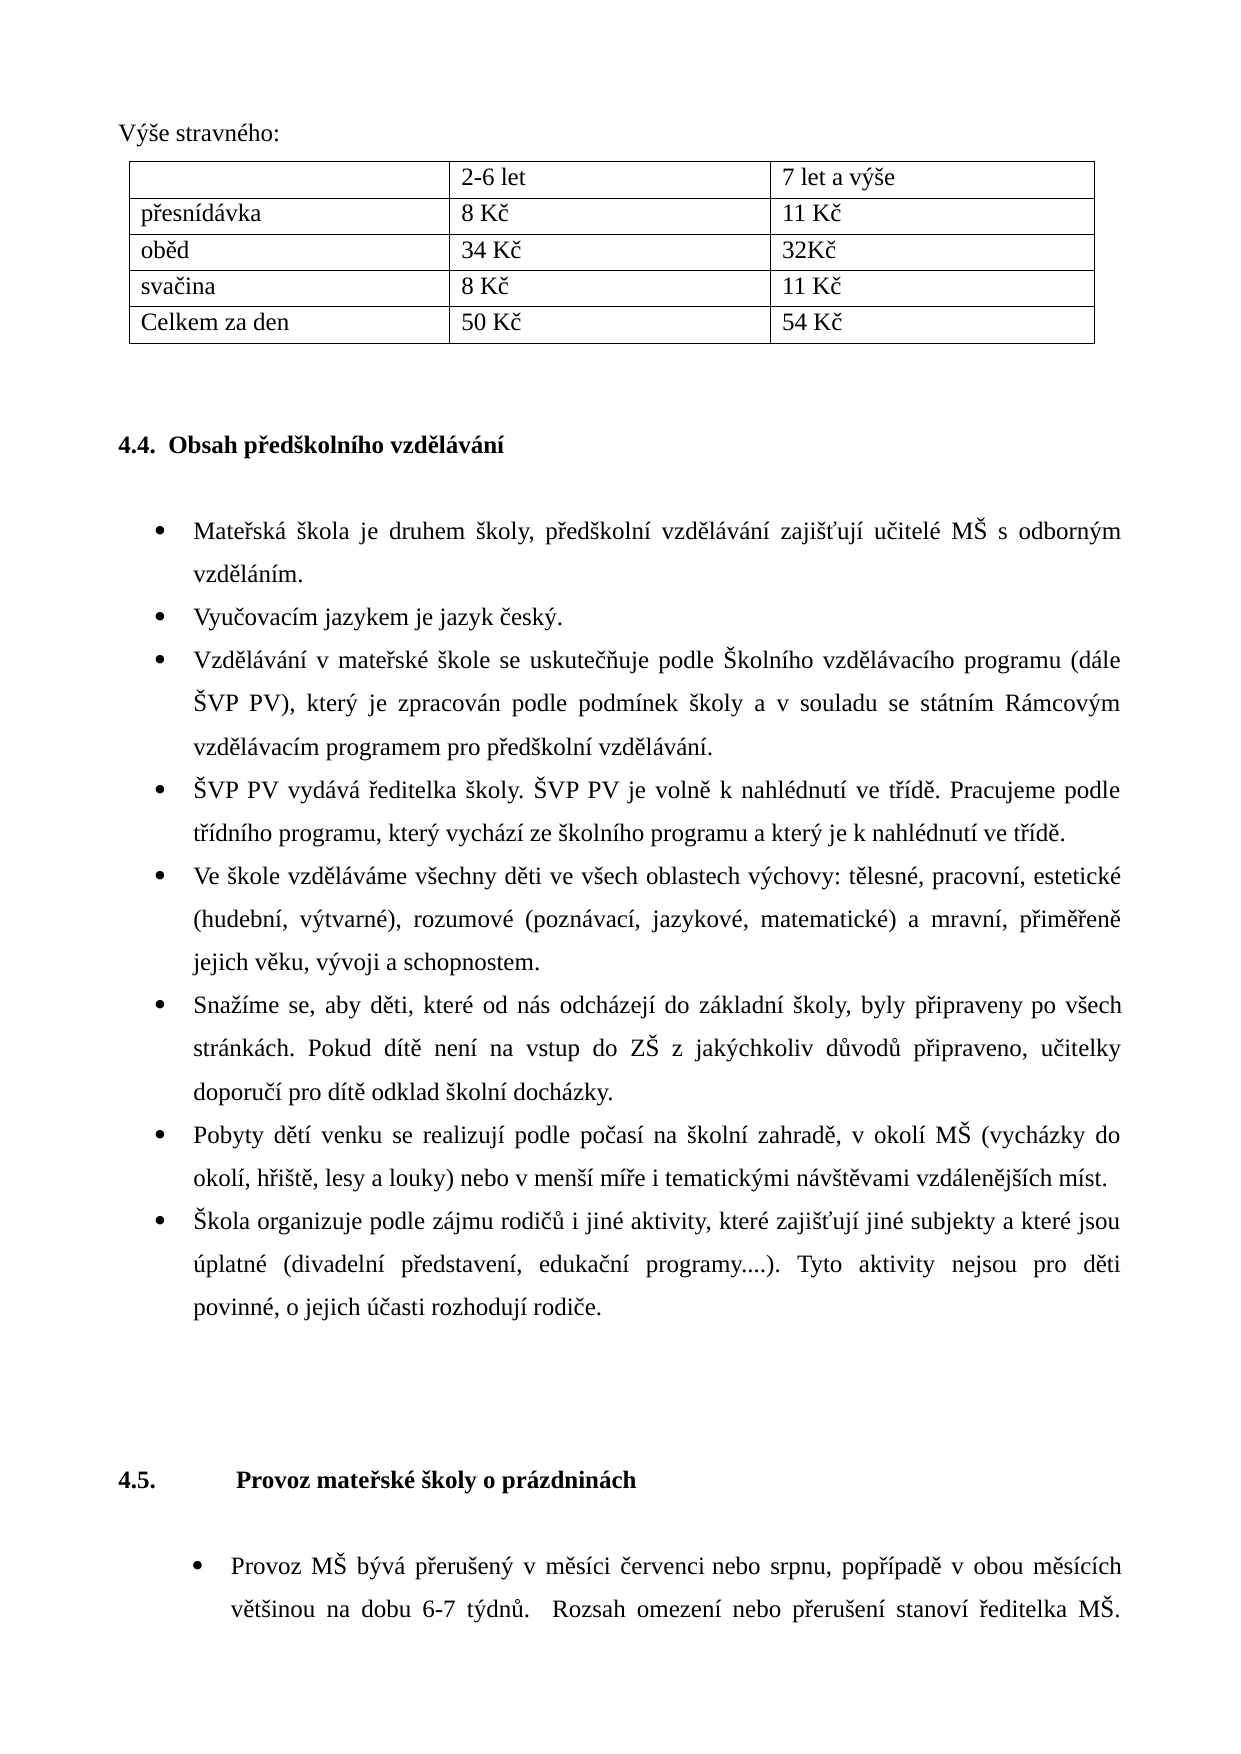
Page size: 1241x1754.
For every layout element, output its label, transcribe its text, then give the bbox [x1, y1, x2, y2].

list Vyučovacím jazykem je jazyk český. [156, 602, 1122, 631]
text Výše stravného: [118, 118, 1122, 147]
table_header 2-6 let [450, 162, 770, 197]
table_cell svačina [130, 271, 449, 306]
list Mateřská škola je druhem školy, předškolní vzdělávání zajišťují učitelé MŠ s odborným vzděláním. [156, 516, 1122, 588]
list Vzdělávání v mateřské škole se uskutečňuje podle Školního vzdělávacího programu (dále ŠVP PV), který je zpracován podle podmínek školy a v souladu se státním Rámcovým vzdělávacím programem pro předškolní vzdělávání. [156, 645, 1122, 760]
list Snažíme se, aby děti, které od nás odcházejí do základní školy, byly připraveny po všech stránkách. Pokud dítě není na vstup do ZŠ z jakýchkoliv důvodů připraveno, učitelky doporučí pro dítě odklad školní docházky. [156, 990, 1122, 1105]
table_cell 34 Kč [450, 235, 770, 270]
table_cell přesnídávka [130, 199, 449, 234]
table_cell 54 Kč [771, 307, 1094, 342]
table_cell 11 Kč [771, 199, 1094, 234]
list Pobyty dětí venku se realizují podle počasí na školní zahradě, v okolí MŠ (vycházky do okolí, hřiště, lesy a louky) nebo v menší míře i tematickými návštěvami vzdálenějších míst. [156, 1120, 1122, 1192]
list Ve škole vzděláváme všechny děti ve všech oblastech výchovy: tělesné, pracovní, estetické (hudební, výtvarné), rozumové (poznávací, jazykové, matematické) a mravní, přiměřeně jejich věku, vývoji a schopnostem. [156, 861, 1122, 976]
list Provoz mateřské školy o prázdninách [118, 1465, 1122, 1493]
table_cell 50 Kč [450, 307, 770, 342]
list Provoz MŠ bývá přerušený v měsíci červenci nebo srpnu, popřípadě v obou měsících většinou na dobu 6-7 týdnů. Rozsah omezení nebo přerušení stanoví ředitelka MŠ. [193, 1551, 1122, 1623]
list ŠVP PV vydává ředitelka školy. ŠVP PV je volně k nahlédnutí ve třídě. Pracujeme podle třídního programu, který vychází ze školního programu a který je k nahlédnutí ve třídě. [156, 775, 1122, 847]
table_cell 11 Kč [771, 271, 1094, 306]
table_cell 32Kč [771, 235, 1094, 270]
table_header 7 let a výše [771, 162, 1094, 197]
table_cell 8 Kč [450, 271, 770, 306]
list Škola organizuje podle zájmu rodičů i jiné aktivity, které zajišťují jiné subjekty a které jsou úplatné (divadelní představení, edukační programy....). Tyto aktivity nejsou pro děti povinné, o jejich účasti rozhodují rodiče. [156, 1206, 1122, 1321]
text 4.4. Obsah předškolního vzdělávání [118, 430, 1122, 458]
table_cell oběd [130, 235, 449, 270]
table_header [130, 162, 449, 197]
table_cell 8 Kč [450, 199, 770, 234]
table_cell Celkem za den [130, 307, 449, 342]
